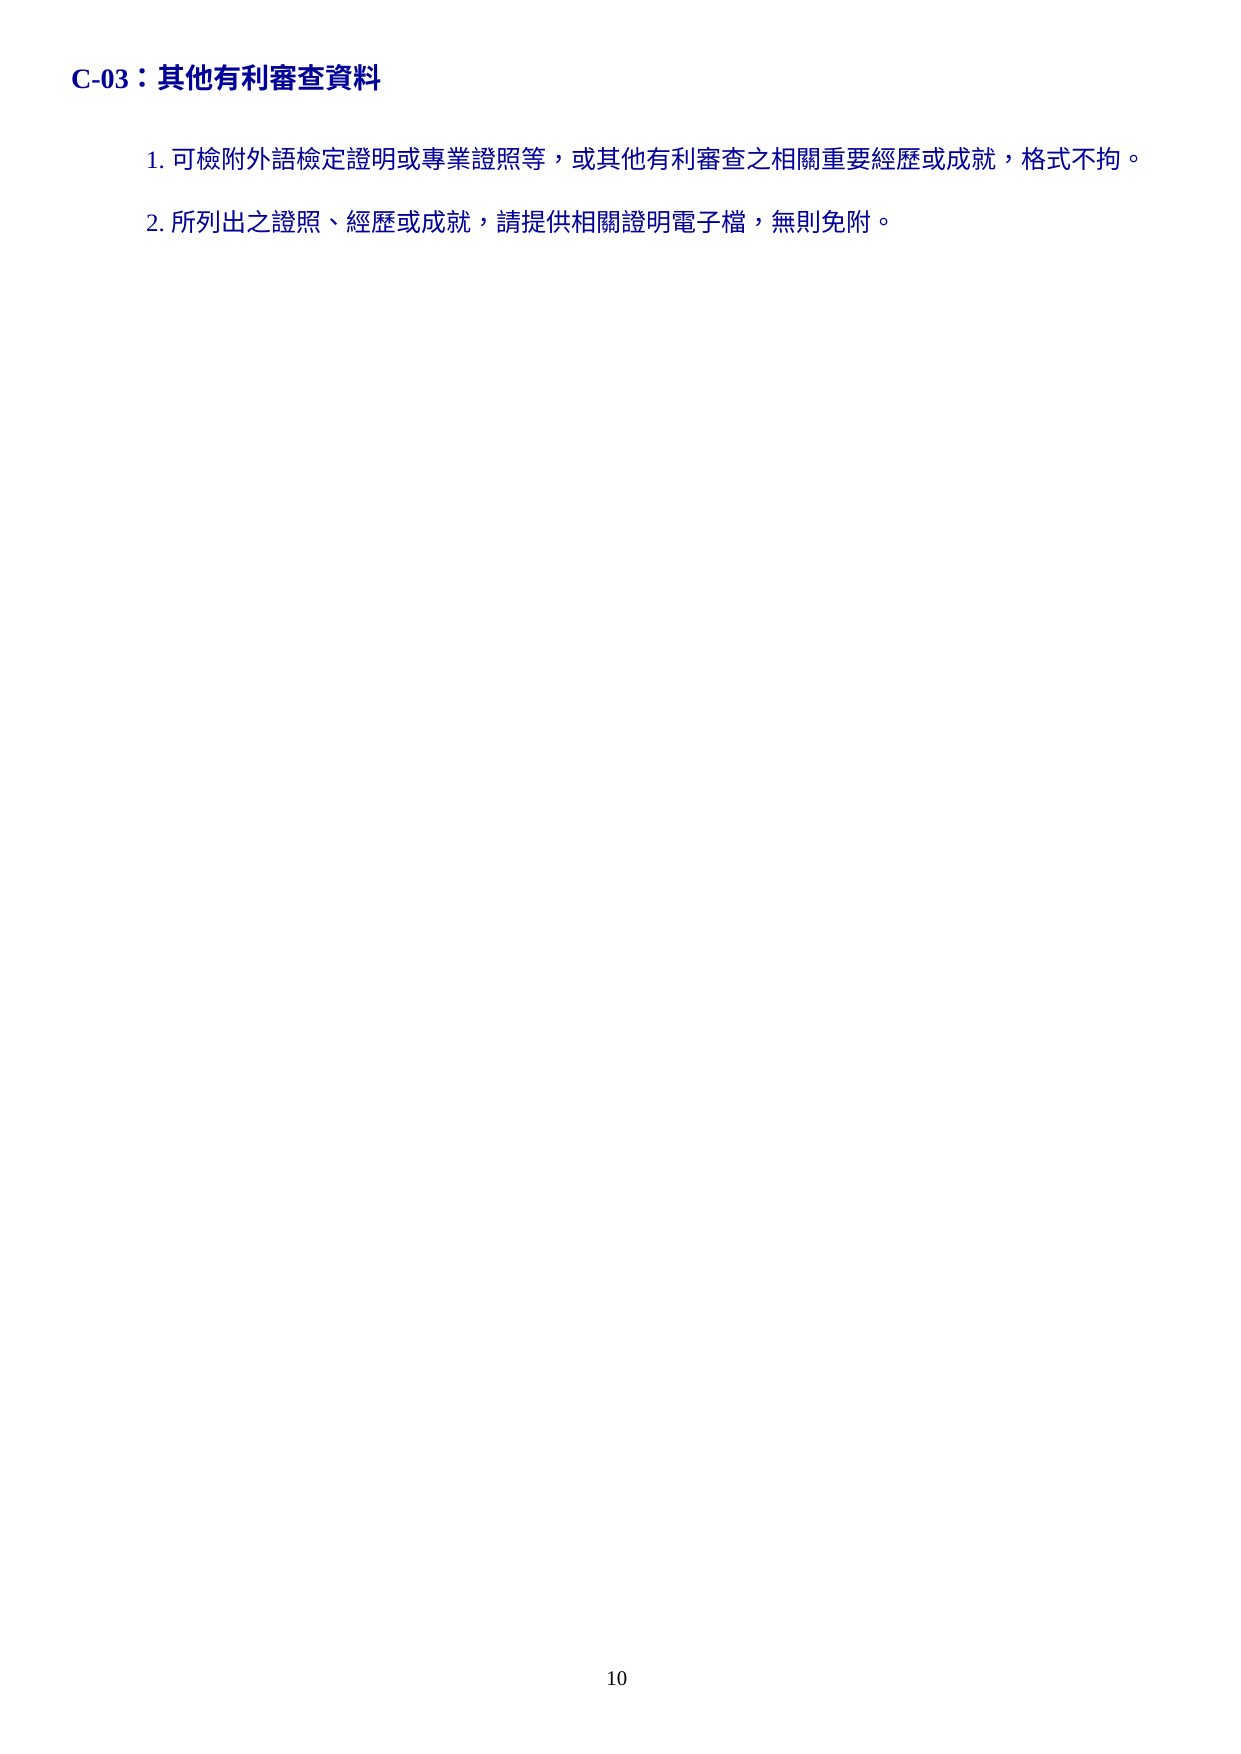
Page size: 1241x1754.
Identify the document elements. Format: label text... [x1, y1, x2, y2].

text 1. 可檢附外語檢定證明或專業證照等，或其他有利審查之相關重要經歷或成就，格式不拘。 [146, 116, 1162, 179]
text C-03：其他有利審查資料 [71, 35, 1162, 97]
text 2. 所列出之證照、經歷或成就，請提供相關證明電子檔，無則免附。 [146, 179, 1162, 241]
